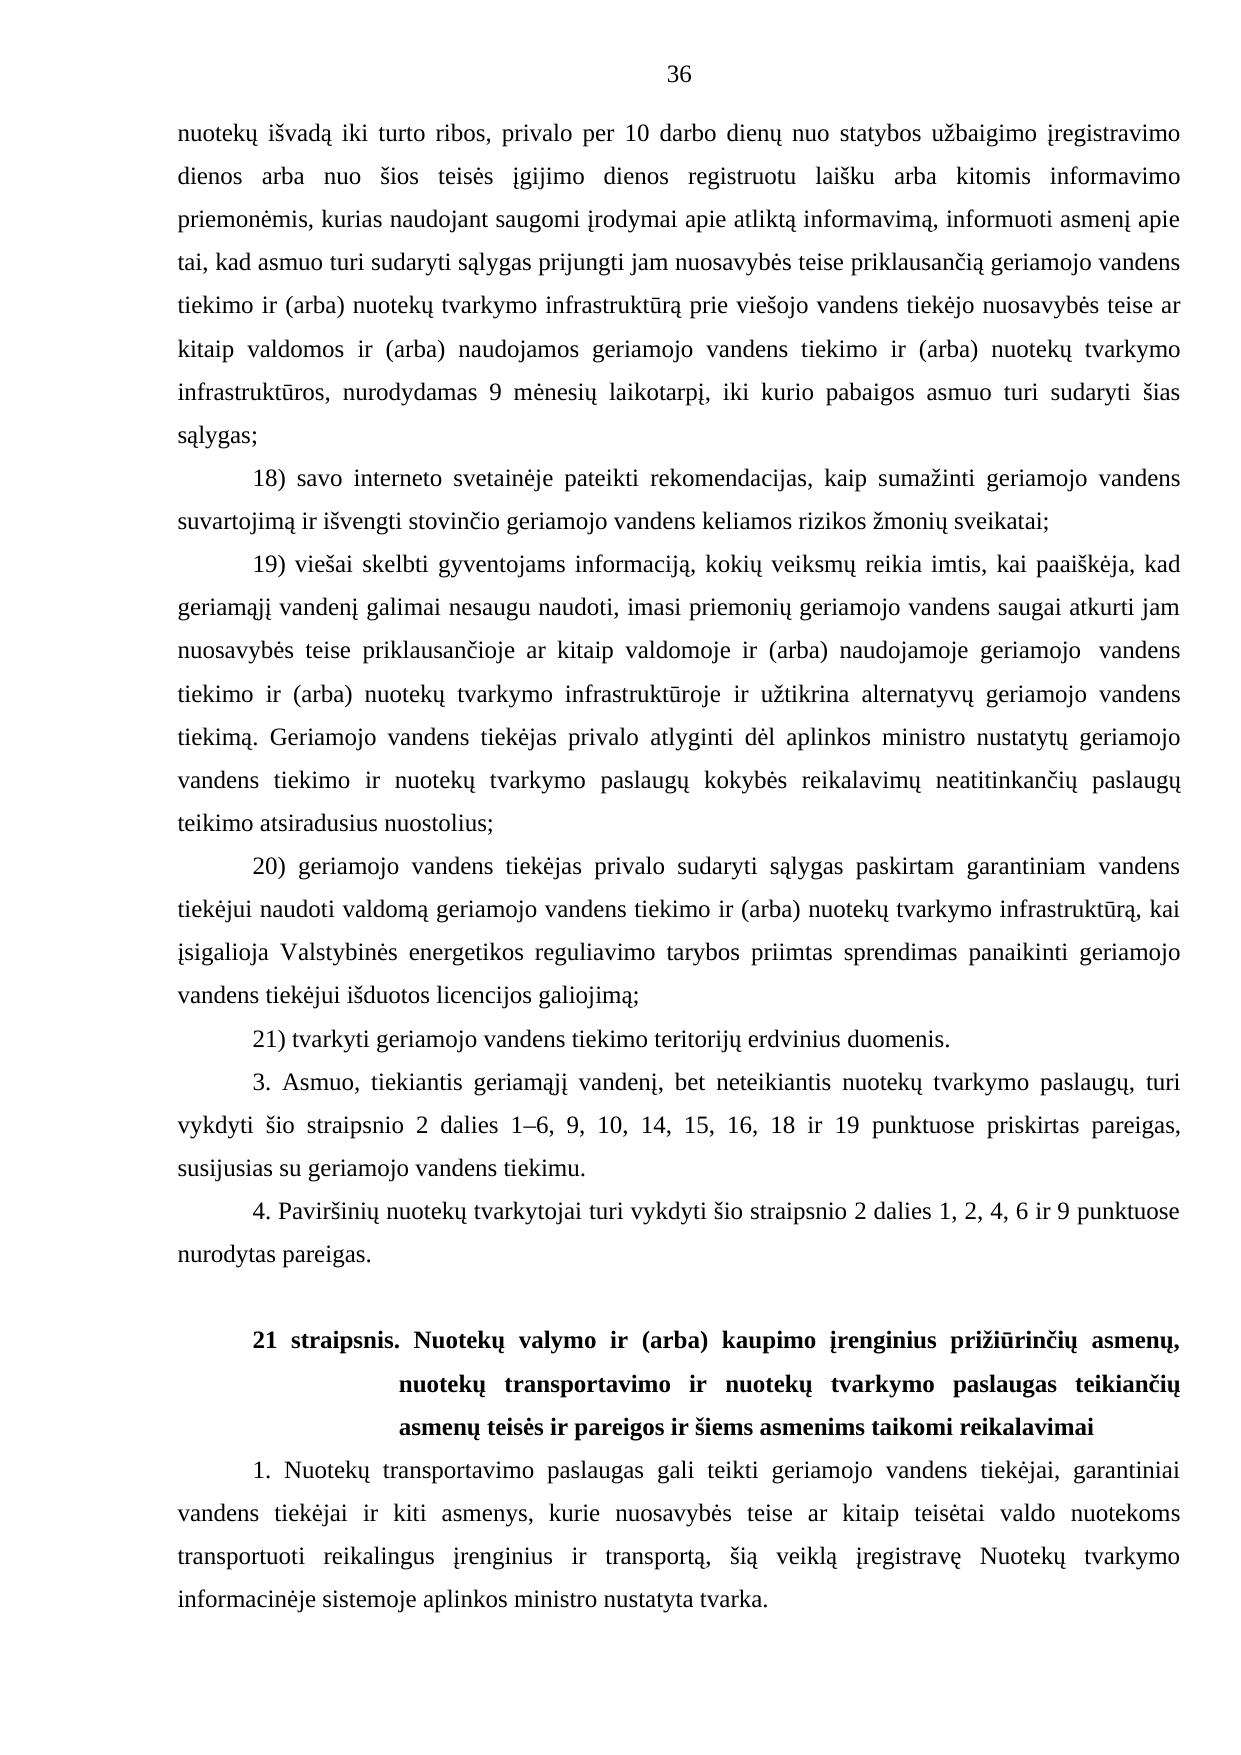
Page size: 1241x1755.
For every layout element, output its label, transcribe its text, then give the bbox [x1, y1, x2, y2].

text nuotekų išvadą iki turto ribos, privalo per 10 darbo dienų nuo statybos užbaigimo įregistravimo dienos arba nuo šios teisės įgijimo dienos registruotu laišku arba kitomis informavimo priemonėmis, kurias naudojant saugomi įrodymai apie atliktą informavimą, informuoti asmenį apie tai, kad asmuo turi sudaryti sąlygas prijungti jam nuosavybės teise priklausančią geriamojo vandens tiekimo ir (arba) nuotekų tvarkymo infrastruktūrą prie viešojo vandens tiekėjo nuosavybės teise ar kitaip valdomos ir (arba) naudojamos geriamojo vandens tiekimo ir (arba) nuotekų tvarkymo infrastruktūros, nurodydamas 9 mėnesių laikotarpį, iki kurio pabaigos asmuo turi sudaryti šias sąlygas; [177, 118, 1181, 449]
text 3. Asmuo, tiekiantis geriamąjį vandenį, bet neteikiantis nuotekų tvarkymo paslaugų, turi vykdyti šio straipsnio 2 dalies 1–6, 9, 10, 14, 15, 16, 18 ir 19 punktuose priskirtas pareigas, susijusias su geriamojo vandens tiekimu. [177, 1067, 1181, 1182]
text 21 straipsnis. Nuotekų valymo ir (arba) kaupimo įrenginius prižiūrinčių asmenų, nuotekų transportavimo ir nuotekų tvarkymo paslaugas teikiančių asmenų teisės ir pareigos ir šiems asmenims taikomi reikalavimai [252, 1326, 1181, 1441]
text 19) viešai skelbti gyventojams informaciją, kokių veiksmų reikia imtis, kai paaiškėja, kad geriamąjį vandenį galimai nesaugu naudoti, imasi priemonių geriamojo vandens saugai atkurti jam nuosavybės teise priklausančioje ar kitaip valdomoje ir (arba) naudojamoje geriamojo vandens tiekimo ir (arba) nuotekų tvarkymo infrastruktūroje ir užtikrina alternatyvų geriamojo vandens tiekimą. Geriamojo vandens tiekėjas privalo atlyginti dėl aplinkos ministro nustatytų geriamojo vandens tiekimo ir nuotekų tvarkymo paslaugų kokybės reikalavimų neatitinkančių paslaugų teikimo atsiradusius nuostolius; [177, 549, 1181, 837]
text 4. Paviršinių nuotekų tvarkytojai turi vykdyti šio straipsnio 2 dalies 1, 2, 4, 6 ir 9 punktuose nurodytas pareigas. [177, 1196, 1181, 1268]
text 18) savo interneto svetainėje pateikti rekomendacijas, kaip sumažinti geriamojo vandens suvartojimą ir išvengti stovinčio geriamojo vandens keliamos rizikos žmonių sveikatai; [177, 463, 1181, 535]
text 1. Nuotekų transportavimo paslaugas gali teikti geriamojo vandens tiekėjai, garantiniai vandens tiekėjai ir kiti asmenys, kurie nuosavybės teise ar kitaip teisėtai valdo nuotekoms transportuoti reikalingus įrenginius ir transportą, šią veiklą įregistravę Nuotekų tvarkymo informacinėje sistemoje aplinkos ministro nustatyta tvarka. [177, 1455, 1181, 1613]
text 21) tvarkyti geriamojo vandens tiekimo teritorijų erdvinius duomenis. [177, 1024, 1181, 1052]
text 20) geriamojo vandens tiekėjas privalo sudaryti sąlygas paskirtam garantiniam vandens tiekėjui naudoti valdomą geriamojo vandens tiekimo ir (arba) nuotekų tvarkymo infrastruktūrą, kai įsigalioja Valstybinės energetikos reguliavimo tarybos priimtas sprendimas panaikinti geriamojo vandens tiekėjui išduotos licencijos galiojimą; [177, 851, 1181, 1009]
